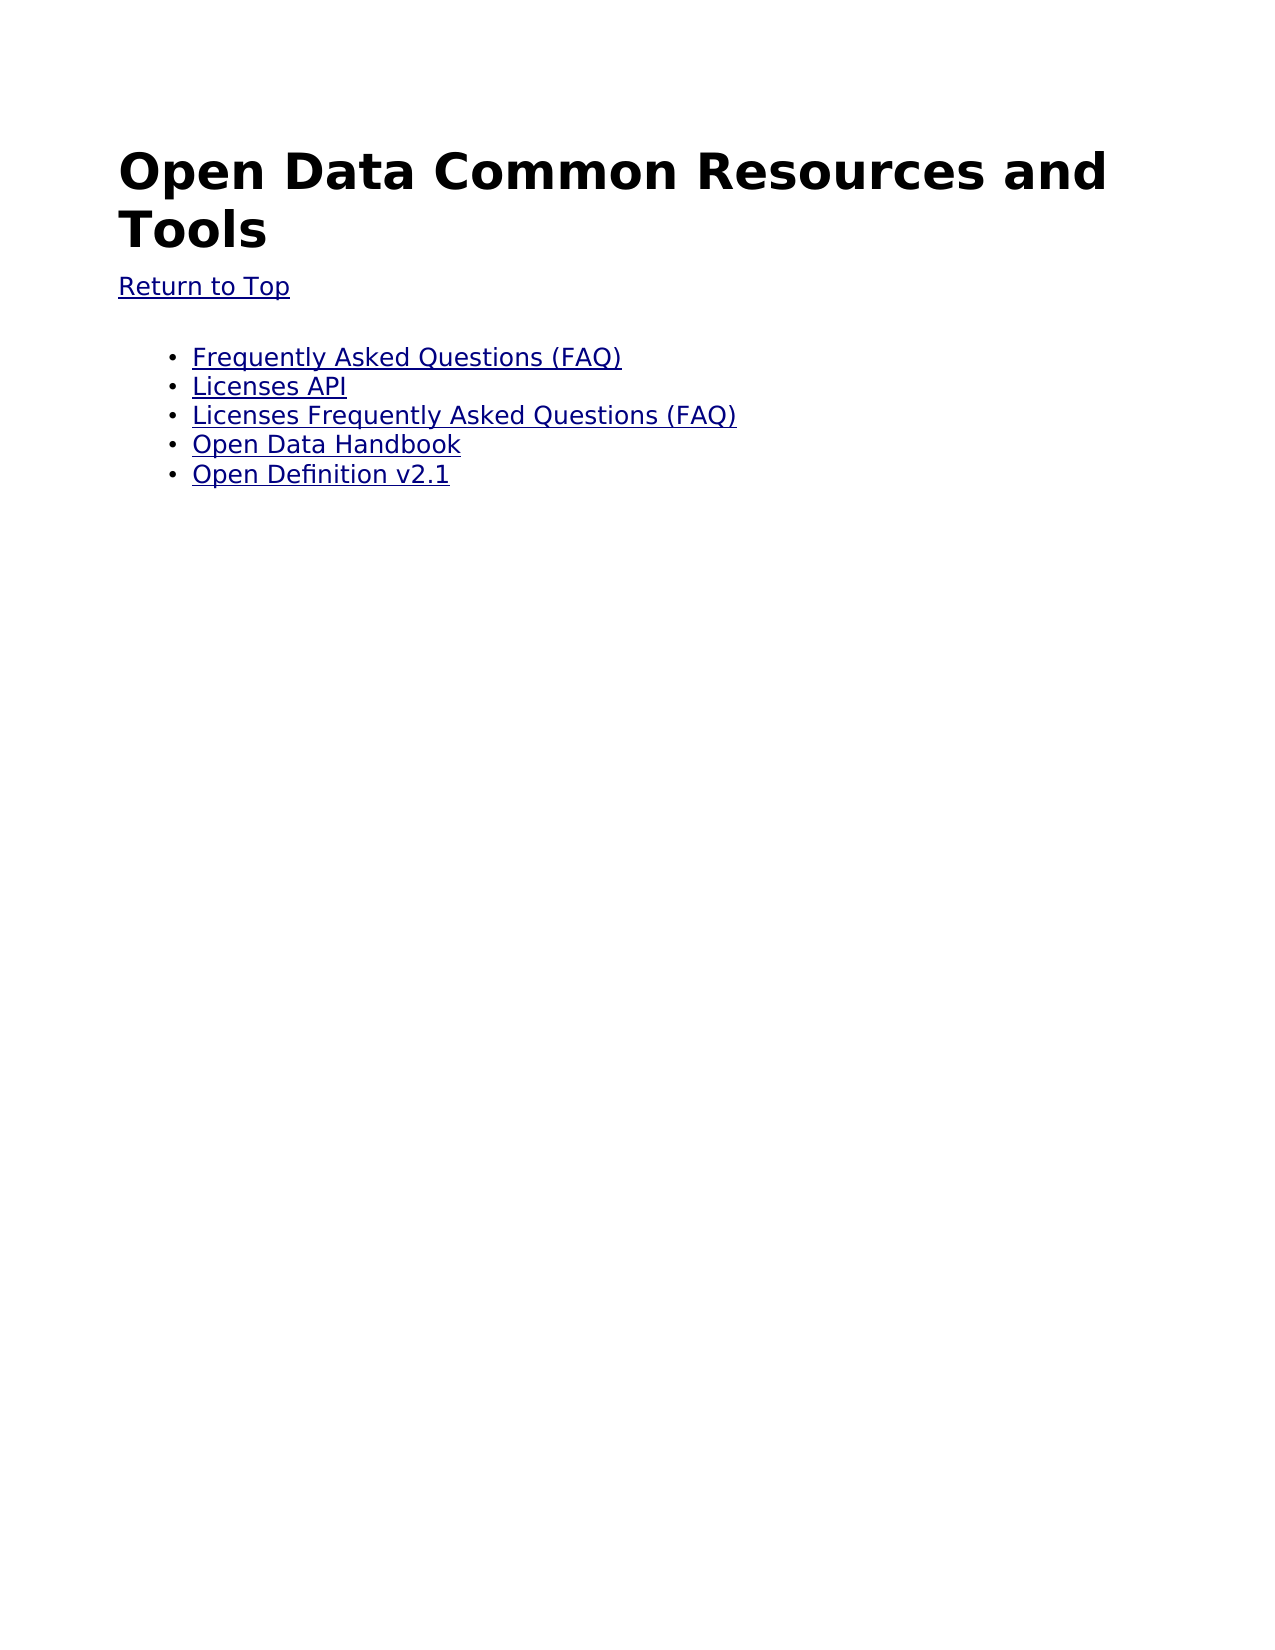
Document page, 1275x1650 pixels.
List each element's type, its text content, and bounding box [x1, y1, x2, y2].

subtitle Open Data Common Resources and Tools [118, 143, 1157, 259]
list Open Data Handbook [177, 431, 1157, 460]
list Licenses Frequently Asked Questions (FAQ) [177, 402, 1157, 431]
list Open Definition v2.1 [177, 460, 1157, 489]
text Return to Top [118, 272, 1157, 301]
list Licenses API [177, 372, 1157, 402]
list Frequently Asked Questions (FAQ) [177, 343, 1157, 372]
